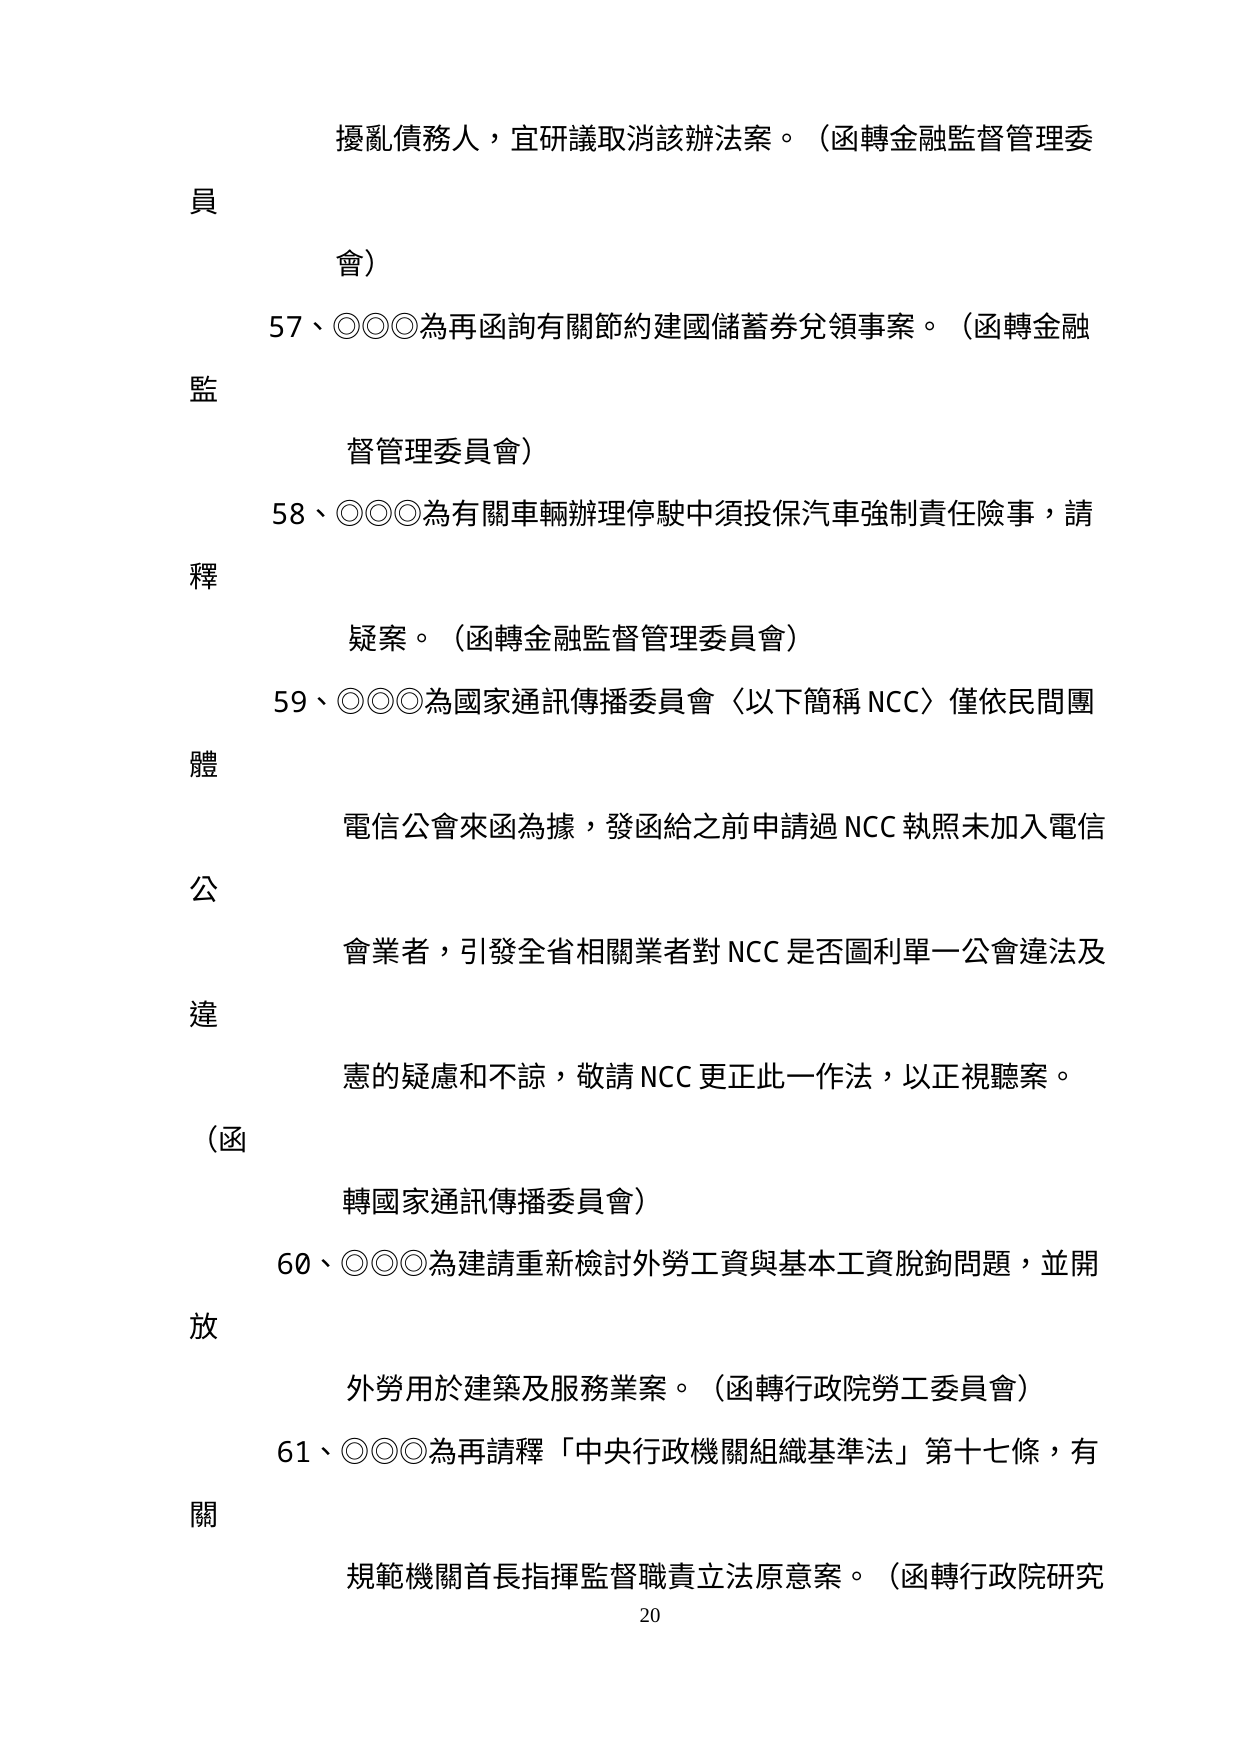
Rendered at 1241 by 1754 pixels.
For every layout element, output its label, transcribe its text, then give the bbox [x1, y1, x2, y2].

text 憲的疑慮和不諒，敬請NCC更正此一作法，以正視聽案。（函 [185, 1033, 1110, 1158]
text 會業者，引發全省相關業者對NCC是否圖利單一公會違法及違 [185, 908, 1110, 1033]
text 疑案。（函轉金融監督管理委員會） [189, 596, 1110, 658]
text 擾亂債務人，宜研議取消該辦法案。（函轉金融監督管理委員 [177, 96, 1110, 221]
text 57、◎◎◎為再函詢有關節約建國儲蓄券兌領事案。（函轉金融監 [180, 283, 1110, 408]
text 轉國家通訊傳播委員會） [185, 1158, 1110, 1221]
text 督管理委員會） [189, 408, 1110, 471]
text 61、◎◎◎為再請釋「中央行政機關組織基準法」第十七條，有關 [189, 1408, 1110, 1533]
text 外勞用於建築及服務業案。（函轉行政院勞工委員會） [189, 1346, 1110, 1408]
text 規範機關首長指揮監督職責立法原意案。（函轉行政院研究 [189, 1533, 1110, 1596]
text 會） [177, 221, 1110, 283]
text 59、◎◎◎為國家通訊傳播委員會〈以下簡稱NCC〉僅依民間團體 [185, 658, 1110, 783]
text 電信公會來函為據，發函給之前申請過NCC執照未加入電信公 [185, 783, 1110, 908]
text 60、◎◎◎為建請重新檢討外勞工資與基本工資脫鉤問題，並開放 [189, 1221, 1110, 1346]
text 58、◎◎◎為有關車輛辦理停駛中須投保汽車強制責任險事，請釋 [183, 471, 1110, 596]
